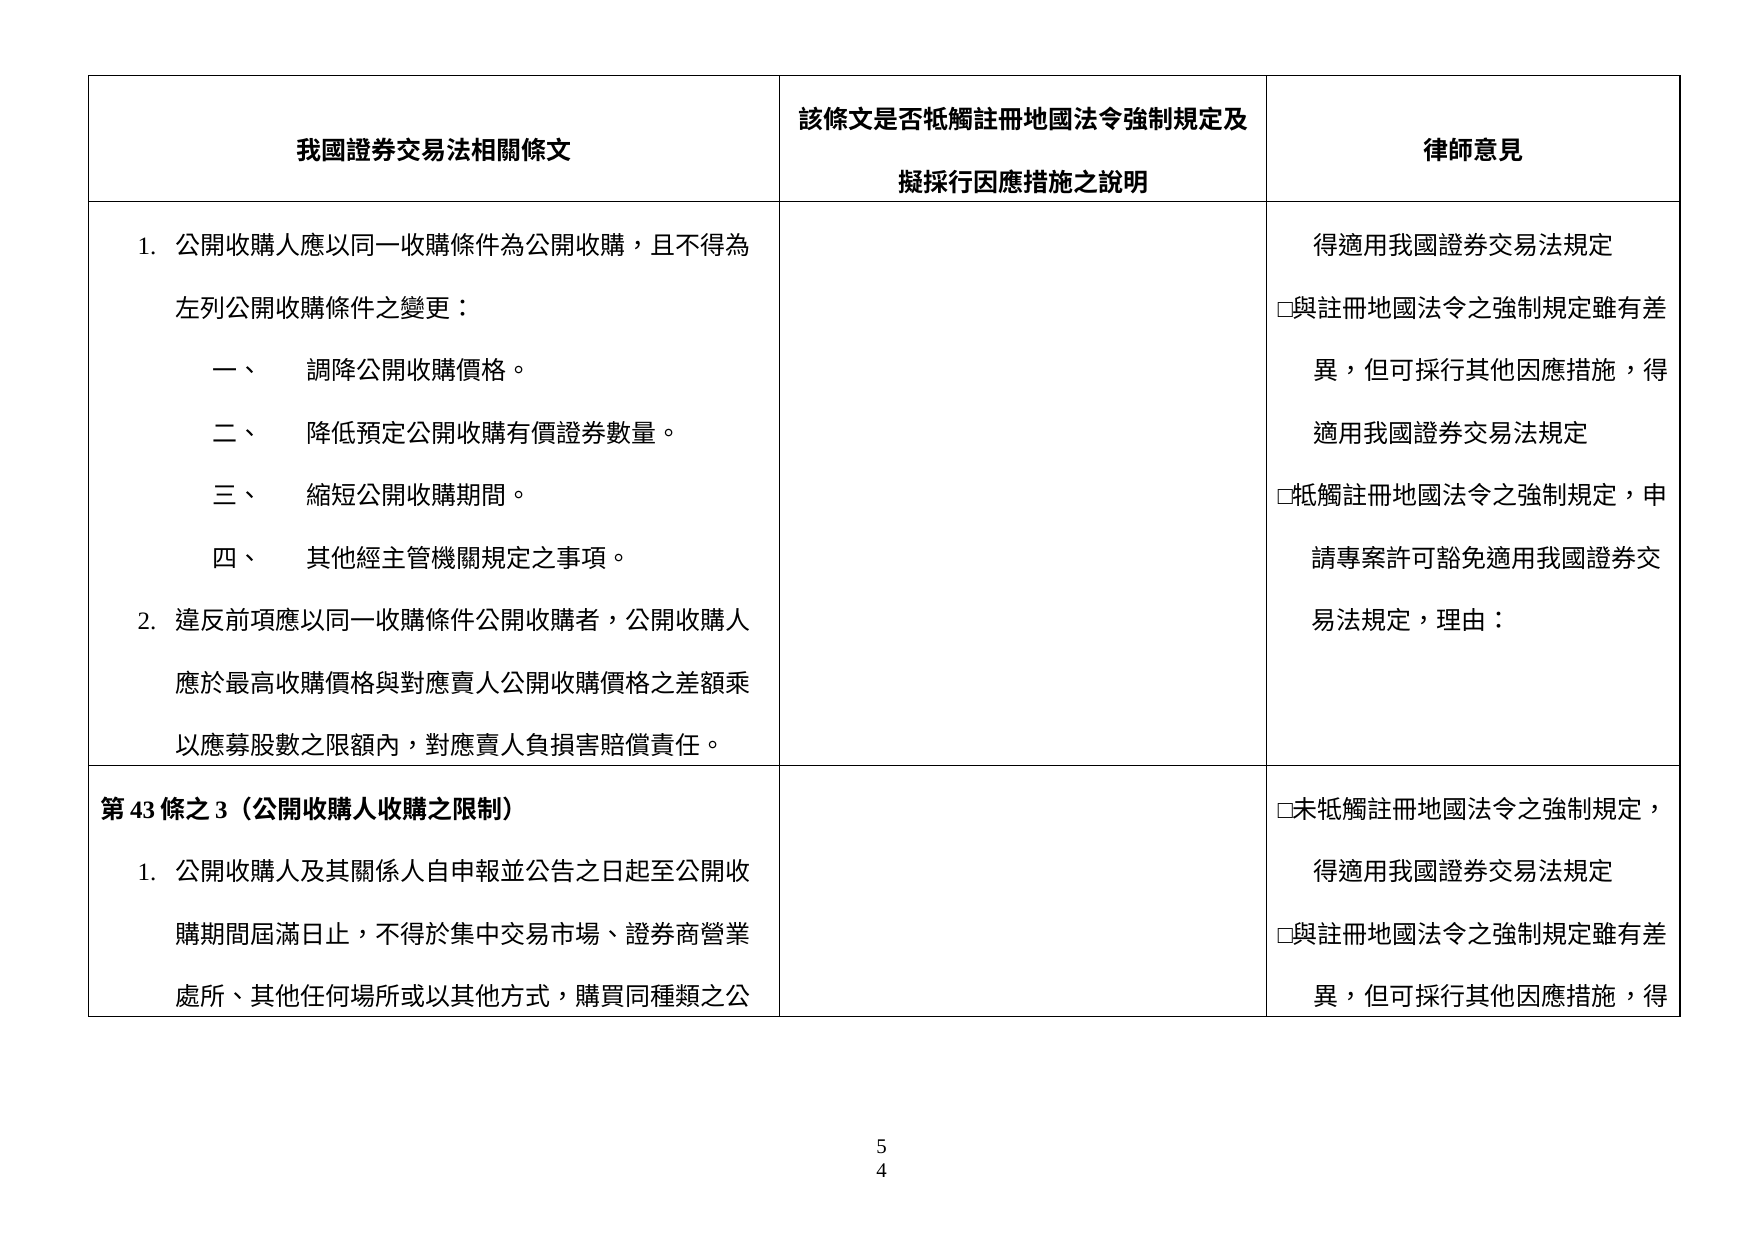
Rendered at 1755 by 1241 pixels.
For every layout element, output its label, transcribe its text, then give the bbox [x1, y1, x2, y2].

table_cell [780, 202, 1266, 764]
table_header 律師意見 [1267, 76, 1679, 201]
table_cell 第43條之2（應以同一收購條件為公開收購） 公開收購人應以同一收購條件為公開收購，且不得為左列公開收購條件之變更： 調降公開收購價格。 降低預定公開收購有價證券數量。 縮短公開收購期間。 其他經主管機關規定之事項。 違反前項應以同一收購條件公開收購者，公開收購人應於最高收購價格與對應賣人公開收購價格之差額乘以應募股數之限額內，對應賣人負損害賠償責任。 [89, 202, 779, 764]
table_cell □未牴觸註冊地國法令之強制規定，得適用我國證券交易法規定 □與註冊地國法令之強制規定雖有差異，但可採行其他因應措施，得 [1267, 766, 1679, 1016]
table_cell 第43條之3（公開收購人收購之限制） 公開收購人及其關係人自申報並公告之日起至公開收購期間屆滿日止，不得於集中交易市場、證券商營業處所、其他任何場所或以其他方式，購買同種類之公開發行公司有價證券。 違反前項規定者，公開收購人應就另行購買有價證券之價格與公開收購價格之差額乘以應募股數之限額內，對應賣人負損害賠償責任。 [89, 766, 779, 1016]
table_cell [780, 766, 1266, 1016]
table_header 我國證券交易法相關條文 [89, 76, 779, 201]
table_cell 得適用我國證券交易法規定 □與註冊地國法令之強制規定雖有差異，但可採行其他因應措施，得適用我國證券交易法規定 □牴觸註冊地國法令之強制規定，申請專案許可豁免適用我國證券交易法規定，理由： [1267, 202, 1679, 764]
table_header 該條文是否牴觸註冊地國法令強制規定及擬採行因應措施之說明 [780, 76, 1266, 201]
